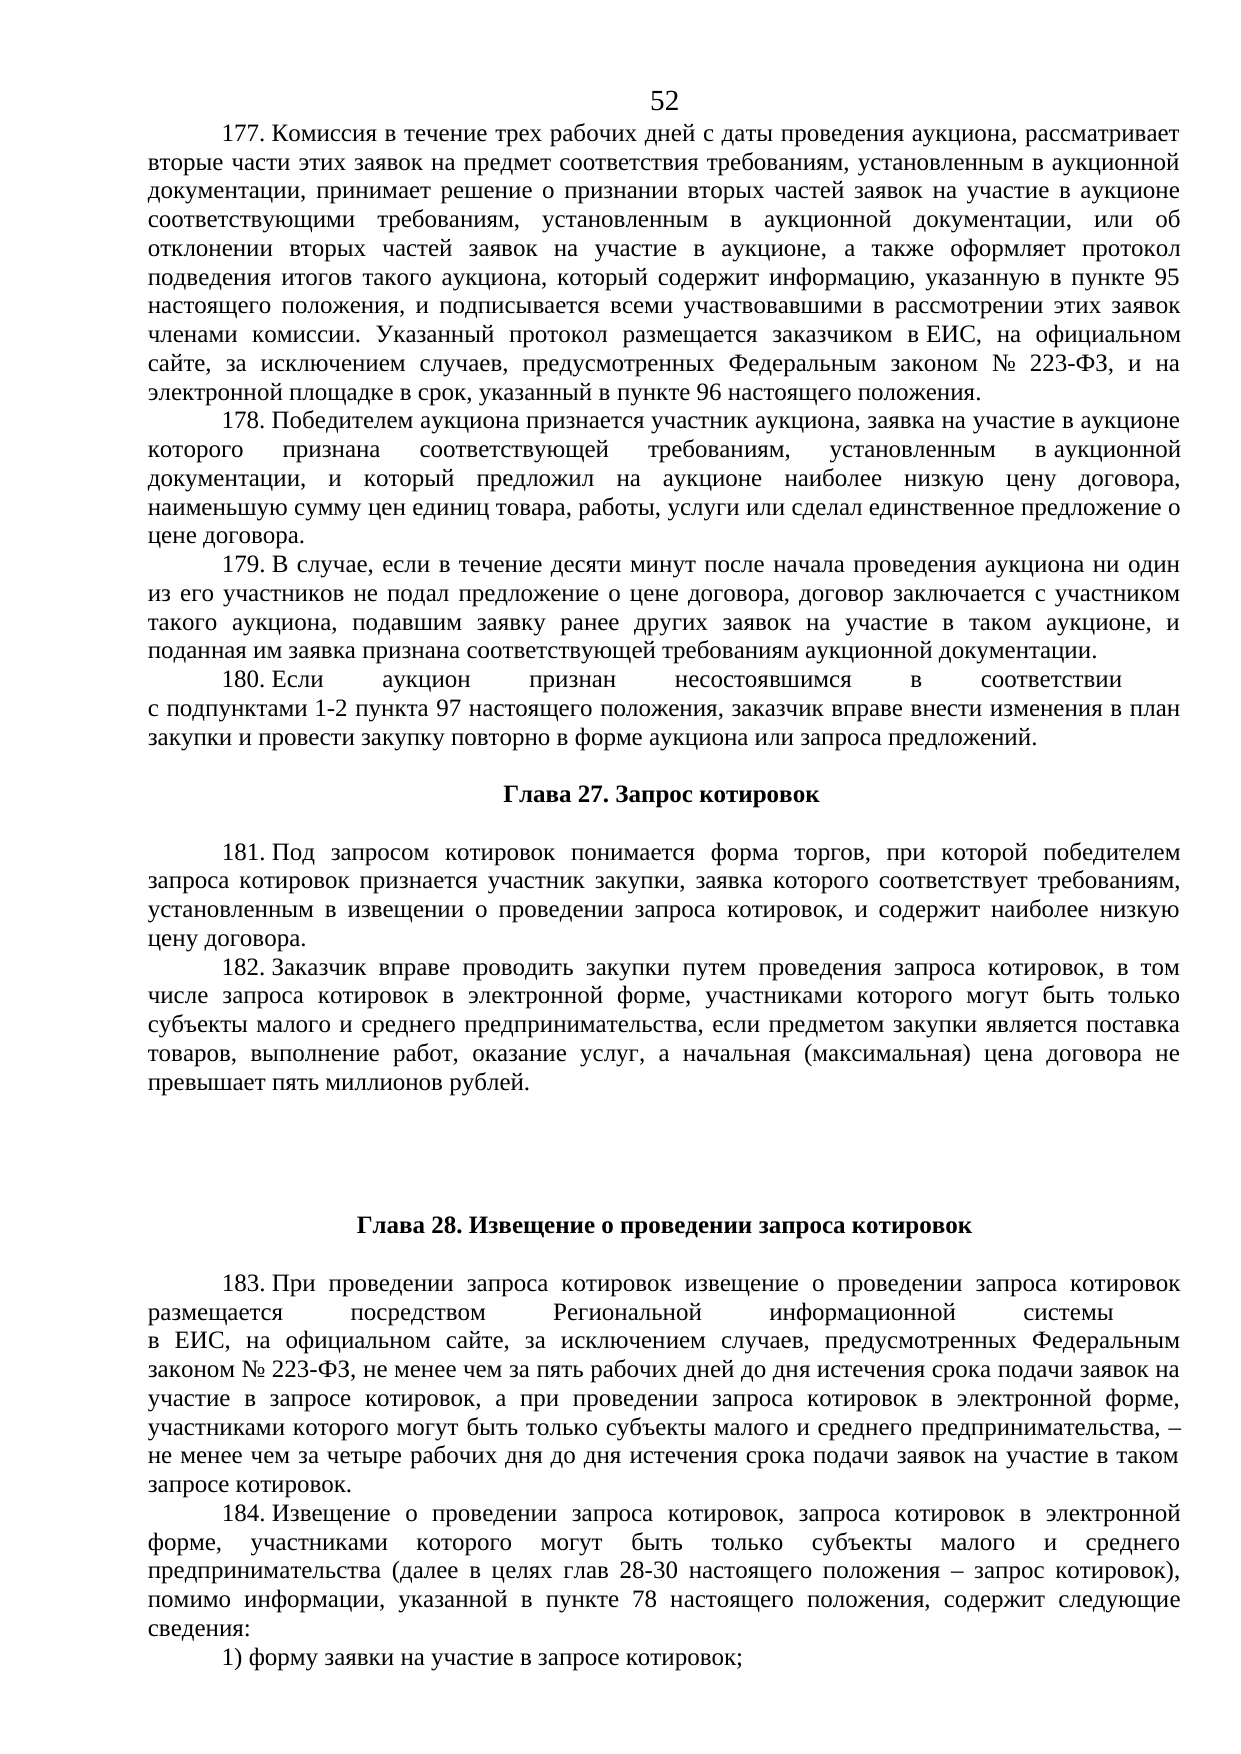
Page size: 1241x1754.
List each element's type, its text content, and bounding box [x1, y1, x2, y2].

text 182. Заказчик вправе проводить закупки путем проведения запроса котировок, в том числе запроса котировок в электронной форме, участниками которого могут быть только субъекты малого и среднего предпринимательства, если предметом закупки является поставка товаров, выполнение работ, оказание услуг, а начальная (максимальная) цена договора не превышает пять миллионов рублей. [148, 952, 1181, 1096]
text 184. Извещение о проведении запроса котировок, запроса котировок в электронной форме, участниками которого могут быть только субъекты малого и среднего предпринимательства (далее в целях глав 28-30 настоящего положения – запрос котировок), помимо информации, указанной в пункте 78 настоящего положения, содержит следующие сведения: [148, 1498, 1181, 1642]
text 1) форму заявки на участие в запросе котировок; [148, 1642, 1181, 1671]
text 177. Комиссия в течение трех рабочих дней с даты проведения аукциона, рассматривает вторые части этих заявок на предмет соответствия требованиям, установленным в аукционной документации, принимает решение о признании вторых частей заявок на участие в аукционе соответствующими требованиям, установленным в аукционной документации, или об отклонении вторых частей заявок на участие в аукционе, а также оформляет протокол подведения итогов такого аукциона, который содержит информацию, указанную в пункте 95 настоящего положения, и подписывается всеми участвовавшими в рассмотрении этих заявок членами комиссии. Указанный протокол размещается заказчиком в ЕИС, на официальном сайте, за исключением случаев, предусмотренных Федеральным законом № 223-ФЗ, и на электронной площадке в срок, указанный в пункте 96 настоящего положения. [148, 118, 1181, 406]
text 180. Если аукцион признан несостоявшимся в соответствии с подпунктами 1-2 пункта 97 настоящего положения, заказчик вправе внести изменения в план закупки и провести закупку повторно в форме аукциона или запроса предложений. [148, 664, 1181, 751]
text 181. Под запросом котировок понимается форма торгов, при которой победителем запроса котировок признается участник закупки, заявка которого соответствует требованиям, установленным в извещении о проведении запроса котировок, и содержит наиболее низкую цену договора. [148, 837, 1181, 952]
text Глава 27. Запрос котировок [148, 779, 1181, 808]
text 178. Победителем аукциона признается участник аукциона, заявка на участие в аукционе которого признана соответствующей требованиям, установленным в аукционной документации, и который предложил на аукционе наиболее низкую цену договора, наименьшую сумму цен единиц товара, работы, услуги или сделал единственное предложение о цене договора. [148, 406, 1181, 549]
text 179. В случае, если в течение десяти минут после начала проведения аукциона ни один из его участников не подал предложение о цене договора, договор заключается с участником такого аукциона, подавшим заявку ранее других заявок на участие в таком аукционе, и поданная им заявка признана соответствующей требованиям аукционной документации. [148, 549, 1181, 664]
text Глава 28. Извещение о проведении запроса котировок [148, 1211, 1181, 1239]
text 183. При проведении запроса котировок извещение о проведении запроса котировок размещается посредством Региональной информационной системы в ЕИС, на официальном сайте, за исключением случаев, предусмотренных Федеральным законом № 223-ФЗ, не менее чем за пять рабочих дней до дня истечения срока подачи заявок на участие в запросе котировок, а при проведении запроса котировок в электронной форме, участниками которого могут быть только субъекты малого и среднего предпринимательства, – не менее чем за четыре рабочих дня до дня истечения срока подачи заявок на участие в таком запросе котировок. [148, 1268, 1181, 1498]
